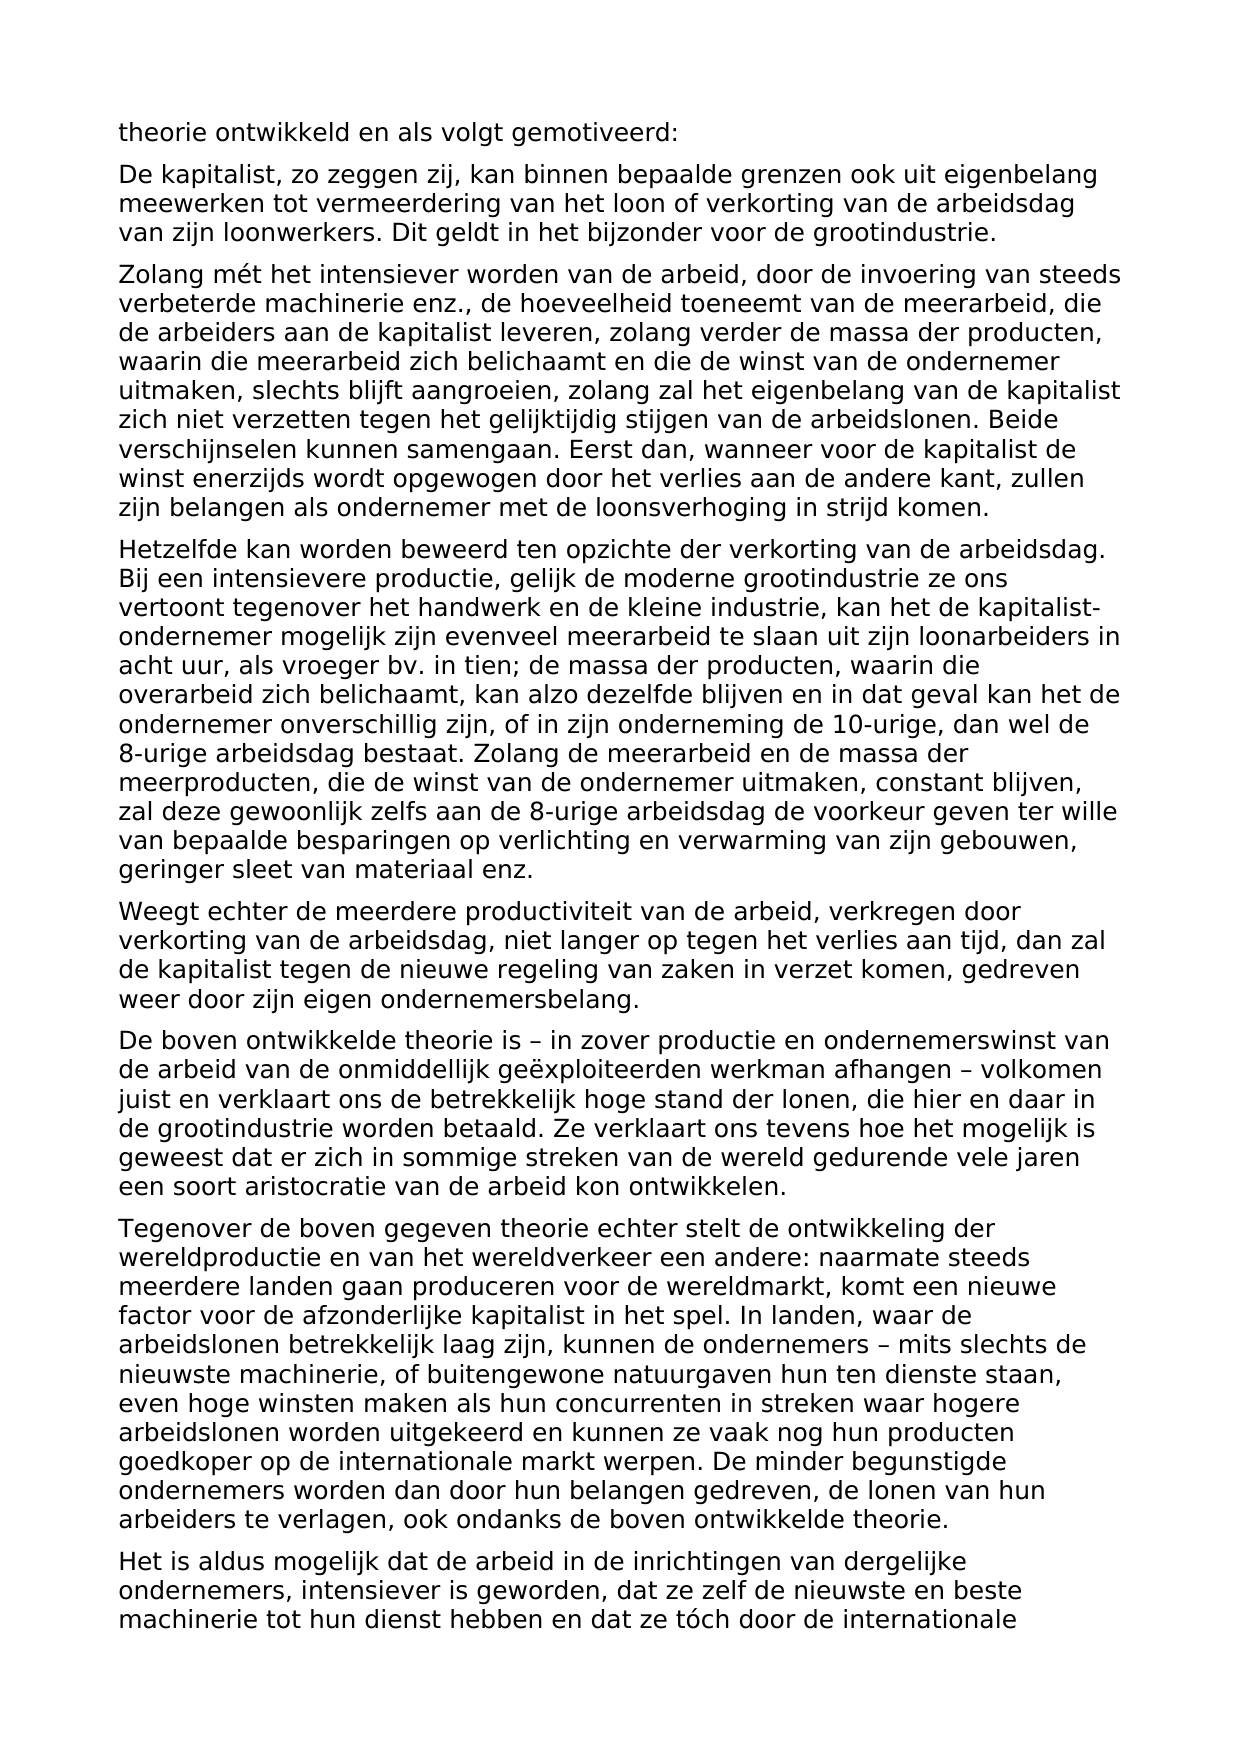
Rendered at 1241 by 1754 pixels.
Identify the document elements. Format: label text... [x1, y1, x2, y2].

text De kapitalist, zo zeggen zij, kan binnen bepaalde grenzen ook uit eigenbelang meewerken tot vermeerdering van het loon of verkorting van de arbeidsdag van zijn loonwerkers. Dit geldt in het bijzonder voor de grootindustrie. [118, 160, 1122, 247]
text De boven ontwikkelde theorie is – in zover productie en ondernemerswinst van de arbeid van de onmiddellijk geëxploiteerden werkman afhangen – volkomen juist en verklaart ons de betrekkelijk hoge stand der lonen, die hier en daar in de grootindustrie worden betaald. Ze verklaart ons tevens hoe het mogelijk is geweest dat er zich in sommige streken van de wereld gedurende vele jaren een soort aristocratie van de arbeid kon ontwikkelen. [118, 1026, 1122, 1201]
text Weegt echter de meerdere productiviteit van de arbeid, verkregen door verkorting van de arbeidsdag, niet langer op tegen het verlies aan tijd, dan zal de kapitalist tegen de nieuwe regeling van zaken in verzet komen, gedreven weer door zijn eigen ondernemersbelang. [118, 897, 1122, 1014]
text Zolang mét het intensiever worden van de arbeid, door de invoering van steeds verbeterde machinerie enz., de hoeveelheid toeneemt van de meerarbeid, die de arbeiders aan de kapitalist leveren, zolang verder de massa der producten, waarin die meerarbeid zich belichaamt en die de winst van de ondernemer uitmaken, slechts blijft aangroeien, zolang zal het eigenbelang van de kapitalist zich niet verzetten tegen het gelijktijdig stijgen van de arbeidslonen. Beide verschijnselen kunnen samengaan. Eerst dan, wanneer voor de kapitalist de winst enerzijds wordt opgewogen door het verlies aan de andere kant, zullen zijn belangen als ondernemer met de loonsverhoging in strijd komen. [118, 260, 1122, 522]
text Het is aldus mogelijk dat de arbeid in de inrichtingen van dergelijke ondernemers, intensiever is geworden, dat ze zelf de nieuwste en beste machinerie tot hun dienst hebben en dat ze tóch door de internationale [118, 1547, 1122, 1635]
text theorie ontwikkeld en als volgt gemotiveerd: [118, 118, 1122, 147]
text Tegenover de boven gegeven theorie echter stelt de ontwikkeling der wereldproductie en van het wereldverkeer een andere: naarmate steeds meerdere landen gaan produceren voor de wereldmarkt, komt een nieuwe factor voor de afzonderlijke kapitalist in het spel. In landen, waar de arbeidslonen betrekkelijk laag zijn, kunnen de ondernemers – mits slechts de nieuwste machinerie, of buitengewone natuurgaven hun ten dienste staan, even hoge winsten maken als hun concurrenten in streken waar hogere arbeidslonen worden uitgekeerd en kunnen ze vaak nog hun producten goedkoper op de internationale markt werpen. De minder begunstigde ondernemers worden dan door hun belangen gedreven, de lonen van hun arbeiders te verlagen, ook ondanks de boven ontwikkelde theorie. [118, 1214, 1122, 1535]
text Hetzelfde kan worden beweerd ten opzichte der verkorting van de arbeidsdag. Bij een intensievere productie, gelijk de moderne grootindustrie ze ons vertoont tegenover het handwerk en de kleine industrie, kan het de kapitalist-ondernemer mogelijk zijn evenveel meerarbeid te slaan uit zijn loonarbeiders in acht uur, als vroeger bv. in tien; de massa der producten, waarin die overarbeid zich belichaamt, kan alzo dezelfde blijven en in dat geval kan het de ondernemer onverschillig zijn, of in zijn onderneming de 10-urige, dan wel de 8-urige arbeidsdag bestaat. Zolang de meerarbeid en de massa der meerproducten, die de winst van de ondernemer uitmaken, constant blijven, zal deze gewoonlijk zelfs aan de 8-urige arbeidsdag de voorkeur geven ter wille van bepaalde besparingen op verlichting en verwarming van zijn gebouwen, geringer sleet van materiaal enz. [118, 535, 1122, 885]
